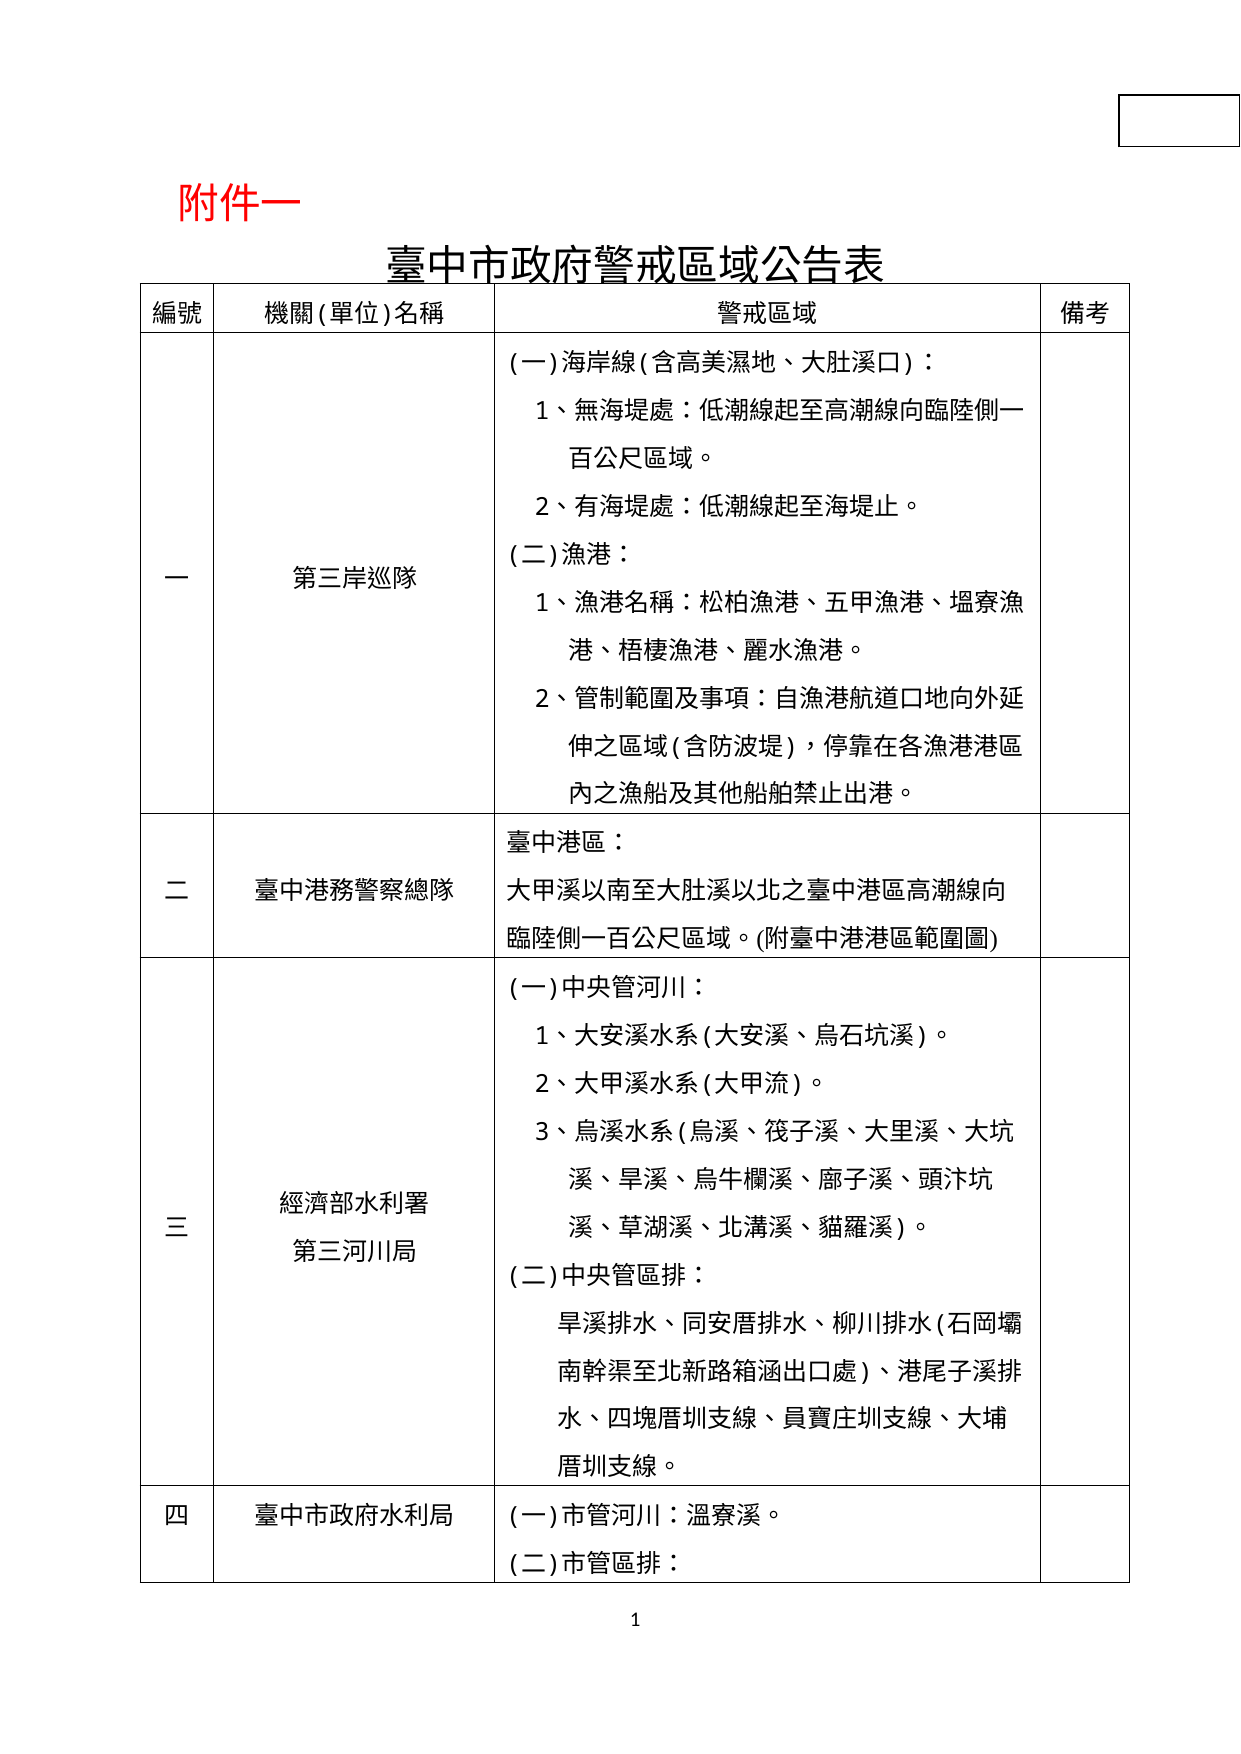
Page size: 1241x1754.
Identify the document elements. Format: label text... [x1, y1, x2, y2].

table_cell (一)海岸線(含高美濕地、大肚溪口)： 1、無海堤處：低潮線起至高潮線向臨陸側一百公尺區域。 2、有海堤處：低潮線起至海堤止。 (二)漁港： 1、漁港名稱：松柏漁港、五甲漁港、塭寮漁港、梧棲漁港、麗水漁港。 2、管制範圍及事項：自漁港航道口地向外延伸之區域(含防波堤)，停靠在各漁港港區內之漁船及其他船舶禁止出港。 [495, 333, 1040, 812]
table_cell 臺中港區： 大甲溪以南至大肚溪以北之臺中港區高潮線向臨陸側一百公尺區域。(附臺中港港區範圍圖) [495, 814, 1040, 957]
table_cell (一)市管河川：溫寮溪。 (二)市管區排： [495, 1486, 1040, 1582]
table_header 機關(單位)名稱 [214, 284, 494, 332]
text 臺中市政府警戒區域公告表 [177, 221, 1092, 283]
table_cell 經濟部水利署 第三河川局 [214, 958, 494, 1485]
text 附件一 [177, 158, 1092, 221]
table_cell [1041, 814, 1129, 957]
table_header 警戒區域 [495, 284, 1040, 332]
table_header 備考 [1041, 284, 1129, 332]
table_cell 第三岸巡隊 [214, 333, 494, 812]
table_cell 二 [141, 814, 213, 957]
table_cell 四 [141, 1486, 213, 1582]
table_cell 臺中市政府水利局 [214, 1486, 494, 1582]
text [1120, 96, 1239, 146]
table_cell 三 [141, 958, 213, 1485]
table_cell (一)中央管河川： 1、大安溪水系(大安溪、烏石坑溪)。 2、大甲溪水系(大甲流)。 3、烏溪水系(烏溪、筏子溪、大里溪、大坑溪、旱溪、烏牛欄溪、廍子溪、頭汴坑溪、草湖溪、北溝溪、貓羅溪)。 (二)中央管區排： 旱溪排水、同安厝排水、柳川排水(石岡壩南幹渠至北新路箱涵出口處)、港尾子溪排水、四塊厝圳支線、員寶庄圳支線、大埔厝圳支線。 [495, 958, 1040, 1485]
table_cell 臺中港務警察總隊 [214, 814, 494, 957]
table_cell [1041, 333, 1129, 812]
table_cell [1041, 958, 1129, 1485]
table_cell 一 [141, 333, 213, 812]
table_header 編號 [141, 284, 213, 332]
table_cell [1041, 1486, 1129, 1582]
